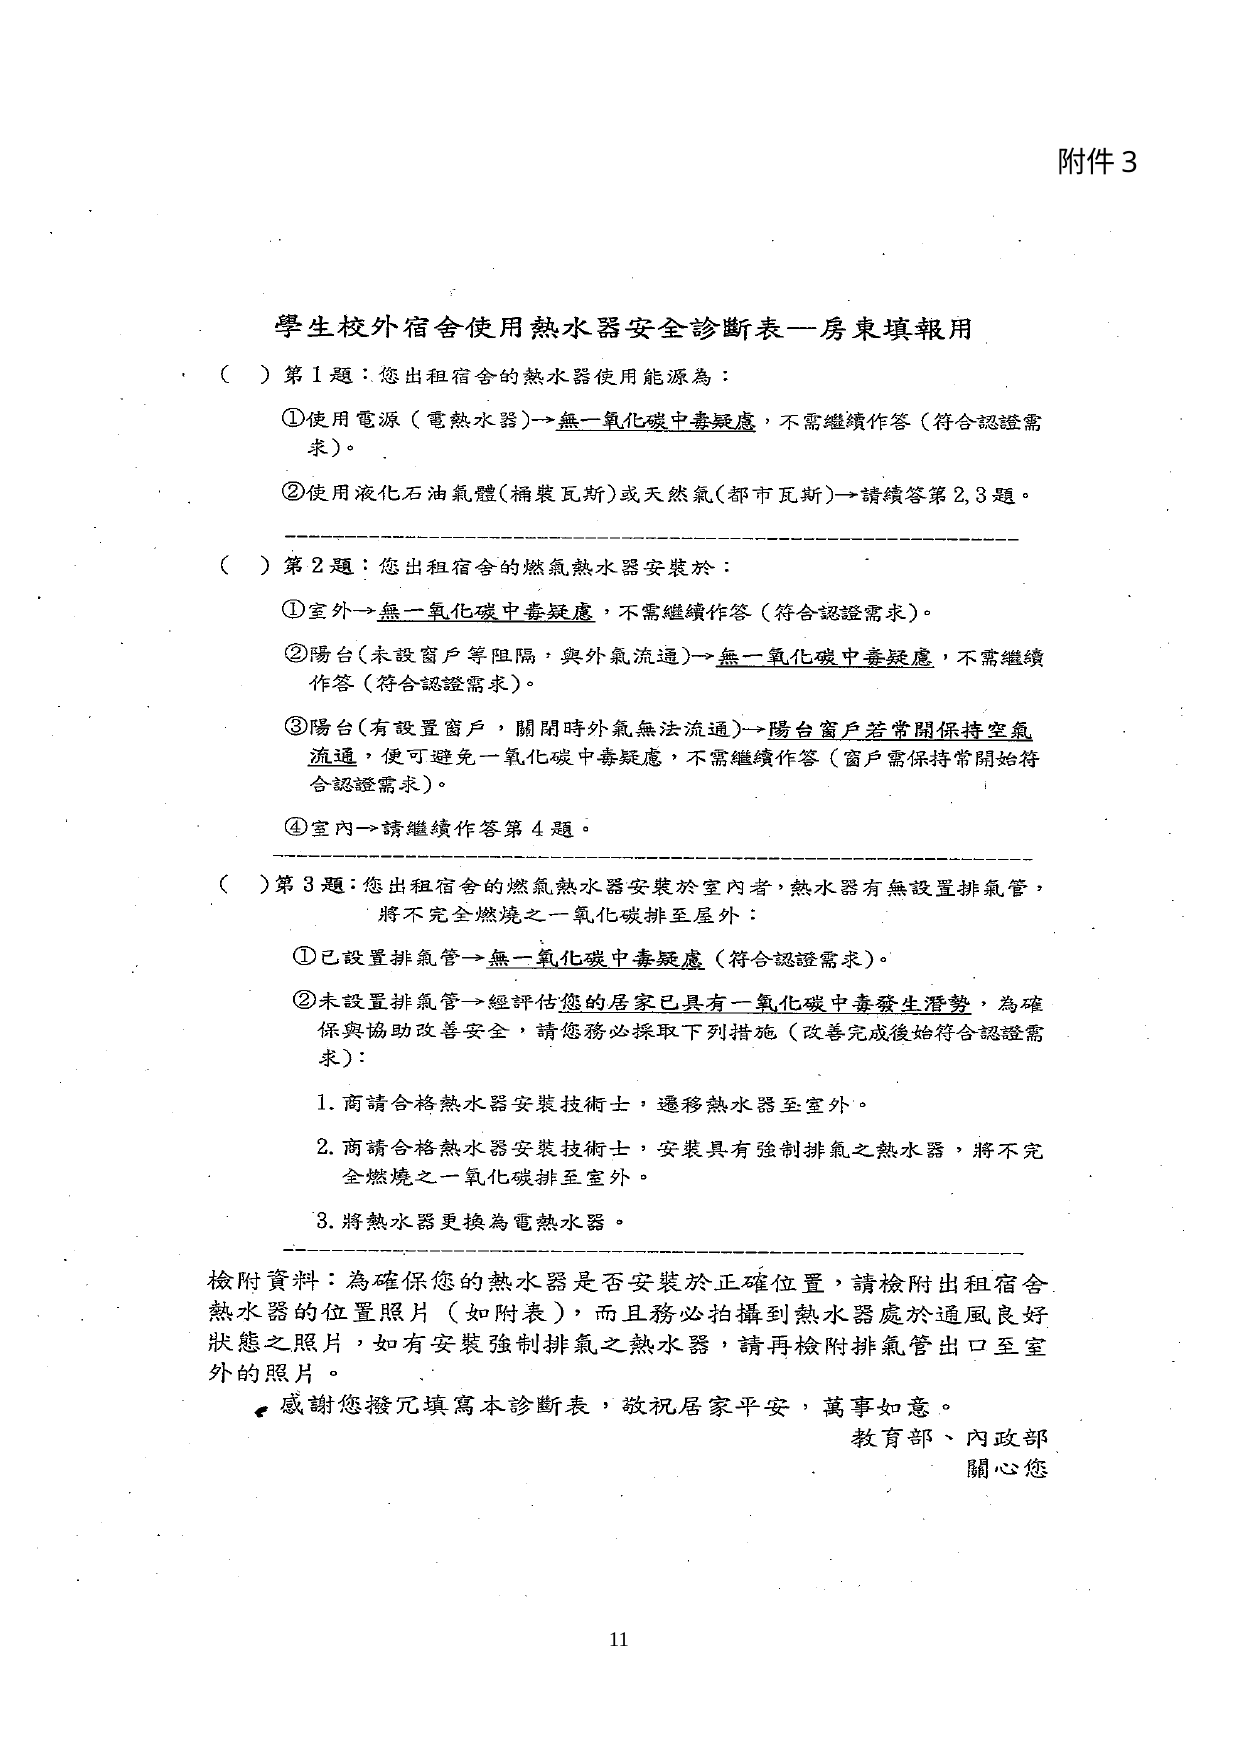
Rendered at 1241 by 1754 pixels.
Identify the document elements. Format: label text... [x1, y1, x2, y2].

picture [25, 197, 1200, 1617]
text 附件3 [100, 123, 1137, 197]
